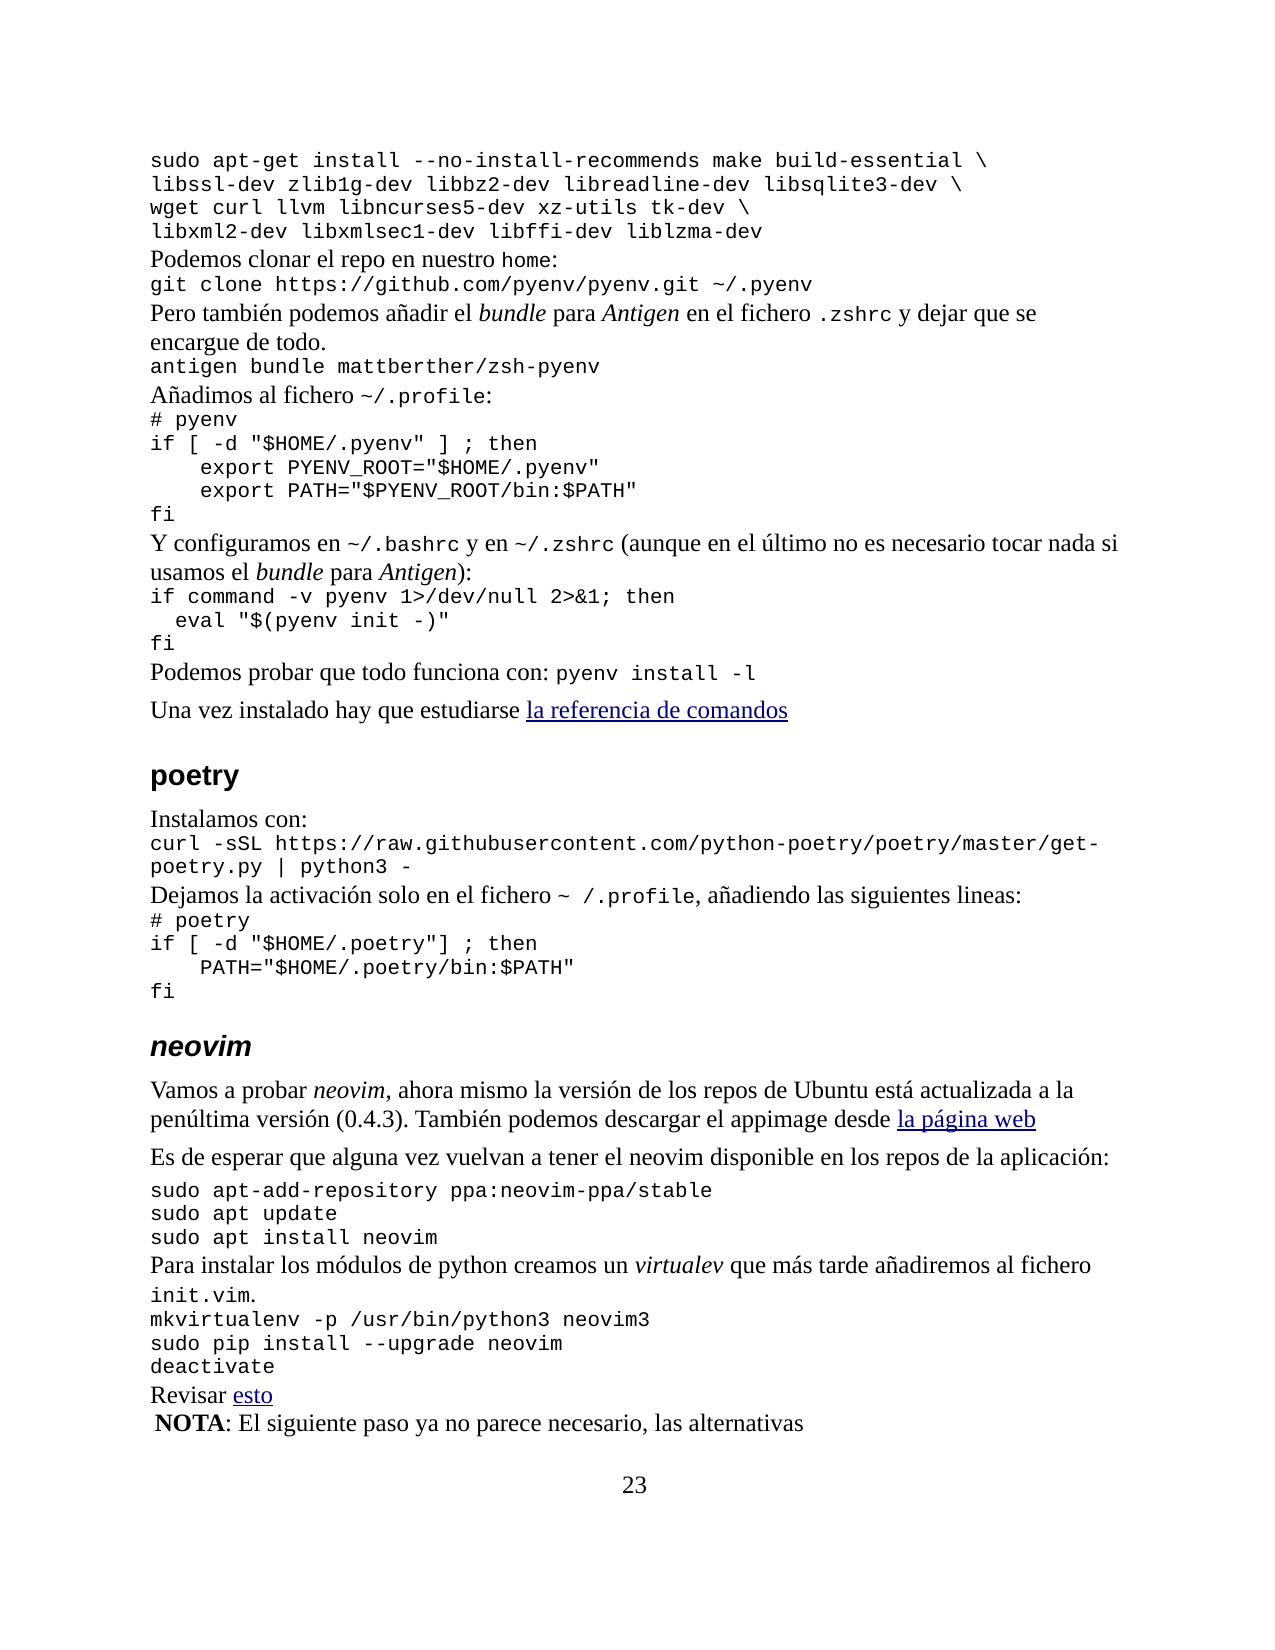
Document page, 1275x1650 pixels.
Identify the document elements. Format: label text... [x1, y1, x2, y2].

text # poetry [150, 910, 1125, 933]
text Podemos probar que todo funciona con: pyenv install -l [150, 657, 1125, 686]
text sudo apt-get install --no-install-recommends make build-essential \ [150, 150, 1125, 174]
text Una vez instalado hay que estudiarse la referencia de comandos [150, 695, 1125, 724]
text if command -v pyenv 1>/dev/null 2>&1; then [150, 586, 1125, 609]
text antigen bundle mattberther/zsh-pyenv [150, 356, 1125, 380]
text libxml2-dev libxmlsec1-dev libffi-dev liblzma-dev [150, 221, 1125, 244]
subtitle poetry [150, 758, 1125, 792]
text Y configuramos en ~/.bashrc y en ~/.zshrc (aunque en el último no es necesario tocar nada si usamos el bundle para Antigen): [150, 528, 1125, 586]
text PATH="$HOME/.poetry/bin:$PATH" [150, 957, 1125, 981]
text deactivate [150, 1356, 1125, 1380]
text eval "$(pyenv init -)" [150, 609, 1125, 633]
text # pyenv [150, 409, 1125, 433]
text export PATH="$PYENV_ROOT/bin:$PATH" [150, 480, 1125, 504]
text Instalamos con: [150, 804, 1125, 833]
text Revisar esto [150, 1380, 1125, 1408]
text if [ -d "$HOME/.pyenv" ] ; then [150, 433, 1125, 457]
text sudo apt install neovim [150, 1227, 1125, 1251]
text wget curl llvm libncurses5-dev xz-utils tk-dev \ [150, 197, 1125, 221]
text mkvirtualenv -p /usr/bin/python3 neovim3 [150, 1309, 1125, 1332]
text if [ -d "$HOME/.poetry"] ; then [150, 933, 1125, 957]
text git clone https://github.com/pyenv/pyenv.git ~/.pyenv [150, 274, 1125, 298]
text sudo pip install --upgrade neovim [150, 1332, 1125, 1356]
text fi [150, 504, 1125, 528]
subtitle neovim [150, 1029, 1125, 1063]
text libssl-dev zlib1g-dev libbz2-dev libreadline-dev libsqlite3-dev \ [150, 174, 1125, 197]
text Podemos clonar el repo en nuestro home: [150, 244, 1125, 274]
text Pero también podemos añadir el bundle para Antigen en el fichero .zshrc y dejar que se encargue de todo. [150, 298, 1125, 356]
table_header NOTA: El siguiente paso ya no parece necesario, las alternativas [150, 1409, 1125, 1437]
text sudo apt update [150, 1203, 1125, 1227]
text Para instalar los módulos de python creamos un virtualev que más tarde añadiremos al fichero init.vim. [150, 1251, 1125, 1309]
text Vamos a probar neovim, ahora mismo la versión de los repos de Ubuntu está actualizada a la penúltima versión (0.4.3). También podemos descargar el appimage desde la página web [150, 1075, 1125, 1133]
text Añadimos al fichero ~/.profile: [150, 380, 1125, 409]
text sudo apt-add-repository ppa:neovim-ppa/stable [150, 1179, 1125, 1203]
text Es de esperar que alguna vez vuelvan a tener el neovim disponible en los repos de la aplicación: [150, 1142, 1125, 1171]
text fi [150, 981, 1125, 1004]
text fi [150, 633, 1125, 657]
text curl -sSL https://raw.githubusercontent.com/python-poetry/poetry/master/get-poetry.py | python3 - [150, 833, 1125, 880]
text Dejamos la activación solo en el fichero ~ /.profile, añadiendo las siguientes lineas: [150, 880, 1125, 910]
text export PYENV_ROOT="$HOME/.pyenv" [150, 457, 1125, 480]
